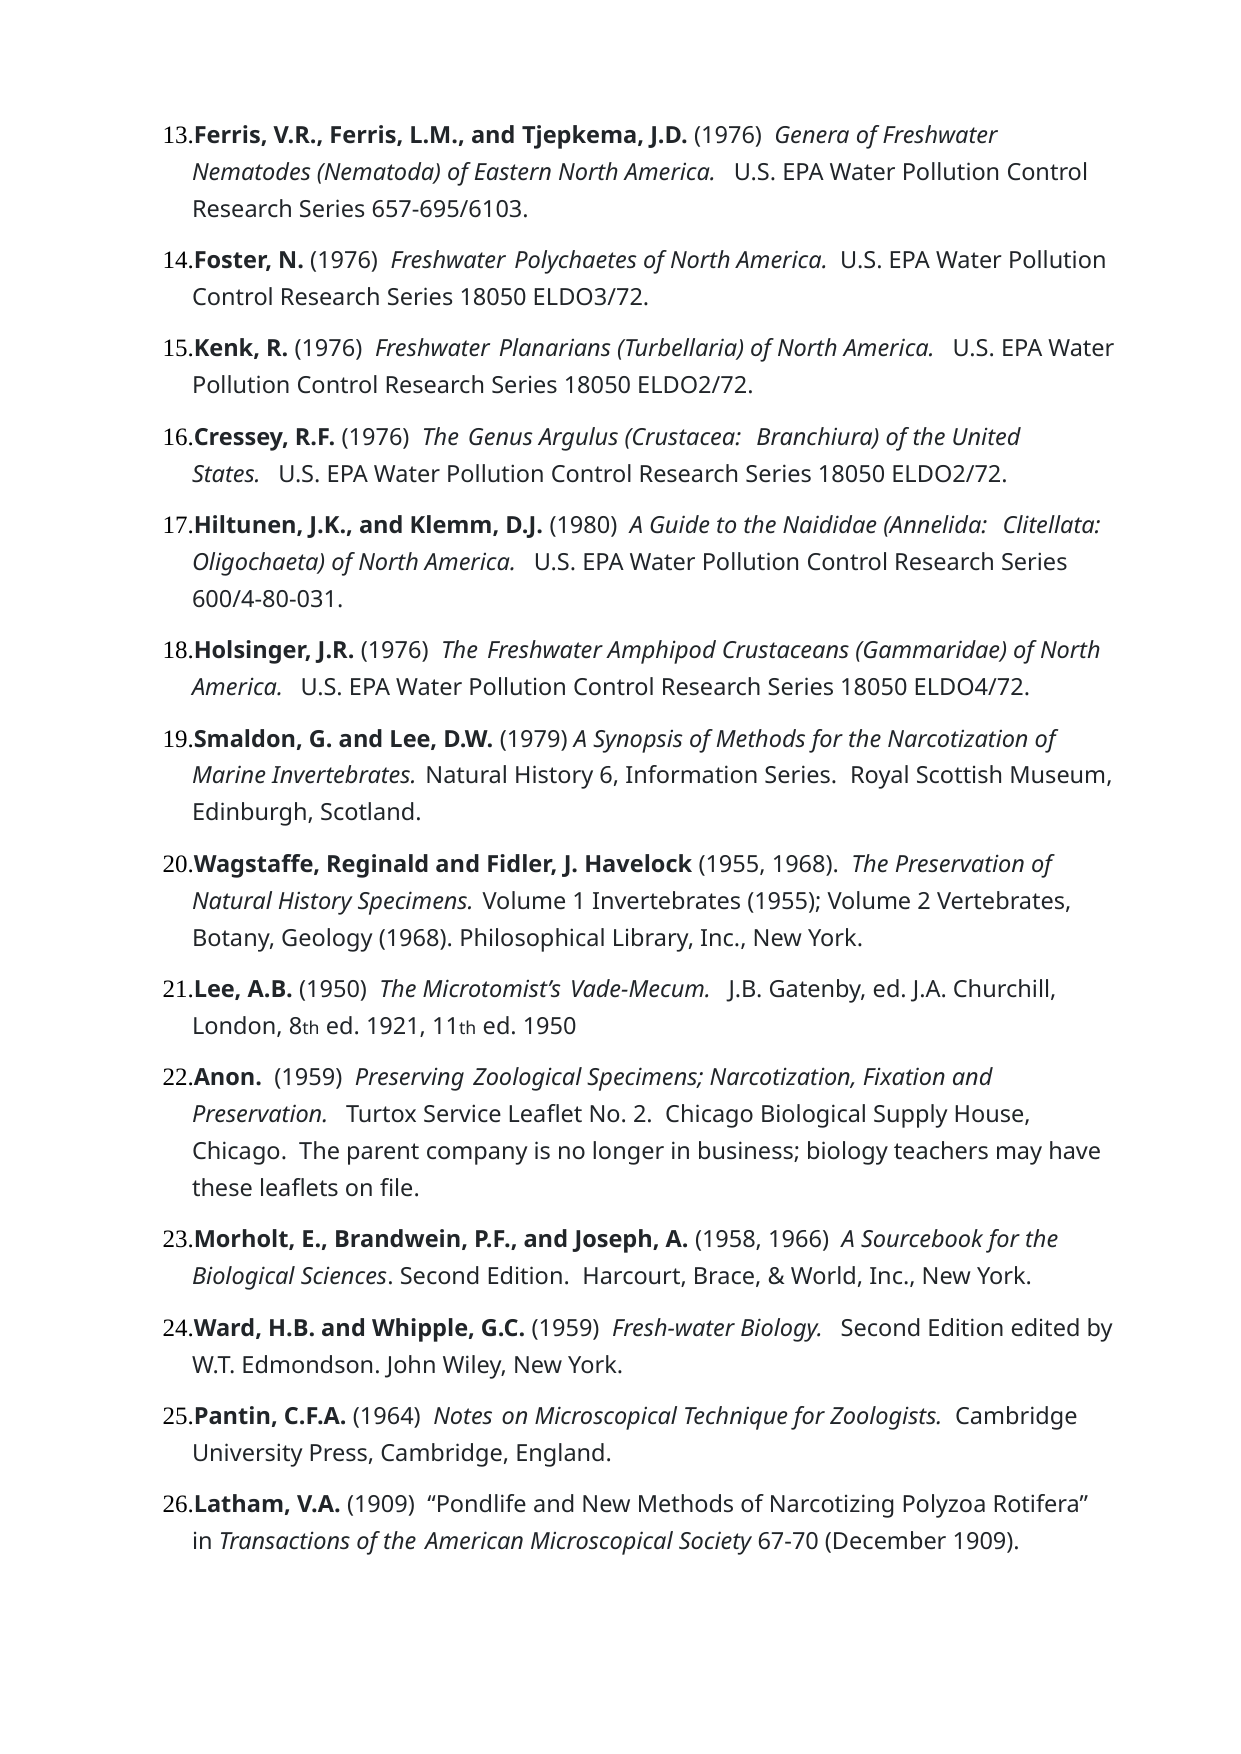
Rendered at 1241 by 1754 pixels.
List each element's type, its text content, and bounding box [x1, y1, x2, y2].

list Foster, N. (1976) Freshwater Polychaetes of North America. U.S. EPA Water Pollution Control Research Series 18050 ELDO3/72. [162, 243, 1122, 312]
list Ward, H.B. and Whipple, G.C. (1959) Fresh-water Biology. Second Edition edited by W.T. Edmondson. John Wiley, New York. [162, 1311, 1122, 1380]
list Smaldon, G. and Lee, D.W. (1979) A Synopsis of Methods for the Narcotization of Marine Invertebrates. Natural History 6, Information Series. Royal Scottish Museum, Edinburgh, Scotland. [162, 722, 1122, 828]
list Wagstaffe, Reginald and Fidler, J. Havelock (1955, 1968). The Preservation of Natural History Specimens. Volume 1 Invertebrates (1955); Volume 2 Vertebrates, Botany, Geology (1968). Philosophical Library, Inc., New York. [162, 847, 1122, 953]
list Morholt, E., Brandwein, P.F., and Joseph, A. (1958, 1966) A Sourcebook for the Biological Sciences. Second Edition. Harcourt, Brace, & World, Inc., New York. [162, 1223, 1122, 1292]
list Lee, A.B. (1950) The Microtomist’s Vade-Mecum. J.B. Gatenby, ed. J.A. Churchill, London, 8th ed. 1921, 11th ed. 1950 [162, 972, 1122, 1041]
list Kenk, R. (1976) Freshwater Planarians (Turbellaria) of North America. U.S. EPA Water Pollution Control Research Series 18050 ELDO2/72. [162, 332, 1122, 401]
list Ferris, V.R., Ferris, L.M., and Tjepkema, J.D. (1976) Genera of Freshwater Nematodes (Nematoda) of Eastern North America. U.S. EPA Water Pollution Control Research Series 657-695/6103. [162, 118, 1122, 224]
list Anon. (1959) Preserving Zoological Specimens; Narcotization, Fixation and Preservation. Turtox Service Leaflet No. 2. Chicago Biological Supply House, Chicago. The parent company is no longer in business; biology teachers may have these leaflets on file. [162, 1061, 1122, 1203]
list Latham, V.A. (1909) “Pondlife and New Methods of Narcotizing Polyzoa Rotifera” in Transactions of the American Microscopical Society 67-70 (December 1909). [162, 1488, 1122, 1557]
list Cressey, R.F. (1976) The Genus Argulus (Crustacea: Branchiura) of the United States. U.S. EPA Water Pollution Control Research Series 18050 ELDO2/72. [162, 420, 1122, 489]
list Holsinger, J.R. (1976) The Freshwater Amphipod Crustaceans (Gammaridae) of North America. U.S. EPA Water Pollution Control Research Series 18050 ELDO4/72. [162, 633, 1122, 702]
list Pantin, C.F.A. (1964) Notes on Microscopical Technique for Zoologists. Cambridge University Press, Cambridge, England. [162, 1399, 1122, 1468]
list Hiltunen, J.K., and Klemm, D.J. (1980) A Guide to the Naididae (Annelida: Clitellata: Oligochaeta) of North America. U.S. EPA Water Pollution Control Research Series 600/4-80-031. [162, 508, 1122, 614]
